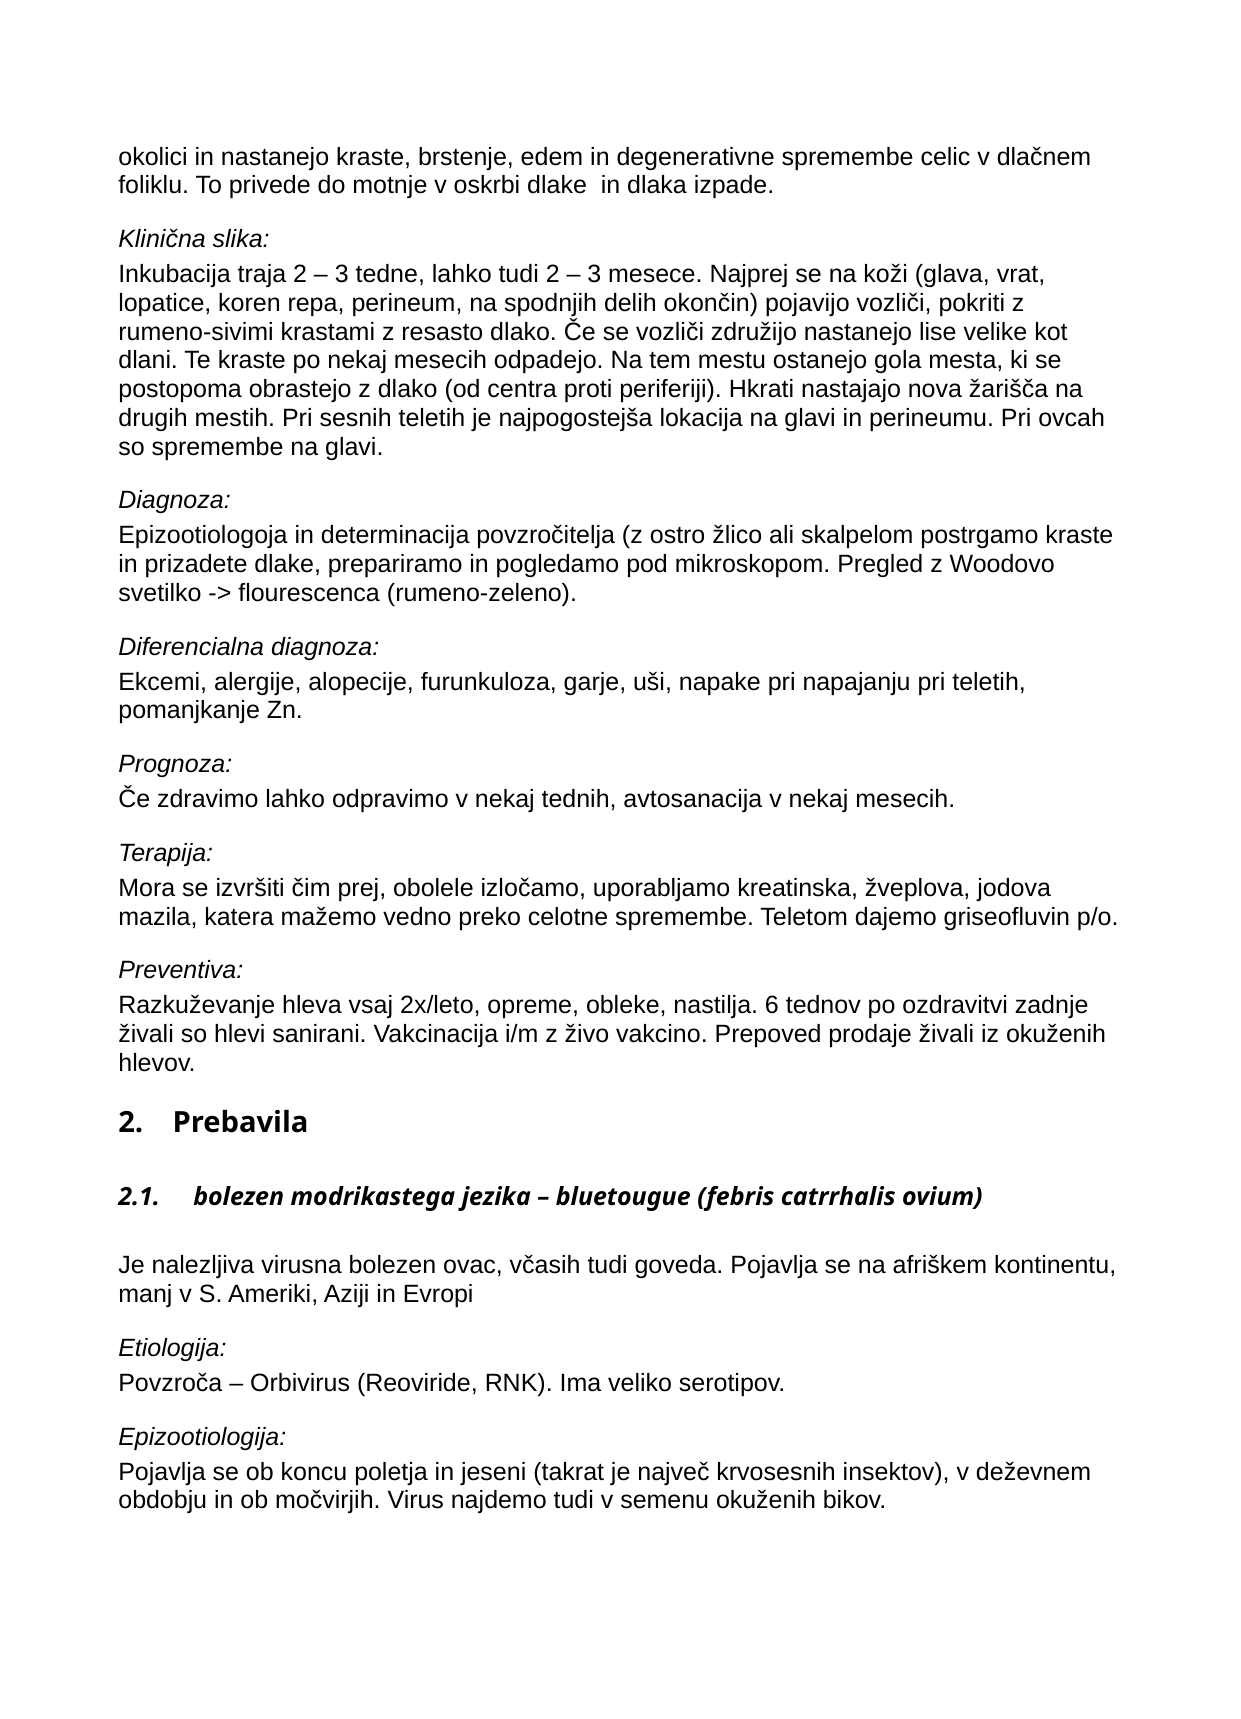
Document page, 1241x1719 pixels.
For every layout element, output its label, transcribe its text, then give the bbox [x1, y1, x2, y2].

subtitle Prebavila [118, 1102, 1122, 1141]
subtitle Klinična slika: [118, 224, 1122, 253]
subtitle Etiologija: [118, 1333, 1122, 1362]
text Pojavlja se ob koncu poletja in jeseni (takrat je največ krvosesnih insektov), v deževnem obdobju in ob močvirjih. Virus najdemo tudi v semenu okuženih bikov. [118, 1457, 1122, 1514]
text Inkubacija traja 2 – 3 tedne, lahko tudi 2 – 3 mesece. Najprej se na koži (glava, vrat, lopatice, koren repa, perineum, na spodnjih delih okončin) pojavijo vozliči, pokriti z rumeno-sivimi krastami z resasto dlako. Če se vozliči združijo nastanejo lise velike kot dlani. Te kraste po nekaj mesecih odpadejo. Na tem mestu ostanejo gola mesta, ki se postopoma obrastejo z dlako (od centra proti periferiji). Hkrati nastajajo nova žarišča na drugih mestih. Pri sesnih teletih je najpogostejša lokacija na glavi in perineumu. Pri ovcah so spremembe na glavi. [118, 259, 1122, 461]
subtitle Preventiva: [118, 956, 1122, 984]
text Je nalezljiva virusna bolezen ovac, včasih tudi goveda. Pojavlja se na afriškem kontinentu, manj v S. Ameriki, Aziji in Evropi [118, 1251, 1122, 1308]
text Mora se izvršiti čim prej, obolele izločamo, uporabljamo kreatinska, žveplova, jodova mazila, katera mažemo vedno preko celotne spremembe. Teletom dajemo griseofluvin p/o. [118, 873, 1122, 931]
text Epizootiologoja in determinacija povzročitelja (z ostro žlico ali skalpelom postrgamo kraste in prizadete dlake, prepariramo in pogledamo pod mikroskopom. Pregled z Woodovo svetilko -> flourescenca (rumeno-zeleno). [118, 521, 1122, 607]
text okolici in nastanejo kraste, brstenje, edem in degenerativne spremembe celic v dlačnem foliklu. To privede do motnje v oskrbi dlake in dlaka izpade. [118, 142, 1122, 199]
subtitle Diagnoza: [118, 486, 1122, 514]
subtitle bolezen modrikastega jezika – bluetougue (febris catrrhalis ovium) [118, 1179, 1122, 1213]
subtitle Epizootiologija: [118, 1422, 1122, 1451]
text Razkuževanje hleva vsaj 2x/leto, opreme, obleke, nastilja. 6 tednov po ozdravitvi zadnje živali so hlevi sanirani. Vakcinacija i/m z živo vakcino. Prepoved prodaje živali iz okuženih hlevov. [118, 991, 1122, 1077]
text Povzroča – Orbivirus (Reoviride, RNK). Ima veliko serotipov. [118, 1368, 1122, 1397]
text Ekcemi, alergije, alopecije, furunkuloza, garje, uši, napake pri napajanju pri teletih, pomanjkanje Zn. [118, 667, 1122, 724]
subtitle Prognoza: [118, 749, 1122, 778]
subtitle Terapija: [118, 838, 1122, 867]
text Če zdravimo lahko odpravimo v nekaj tednih, avtosanacija v nekaj mesecih. [118, 784, 1122, 813]
subtitle Diferencialna diagnoza: [118, 632, 1122, 661]
